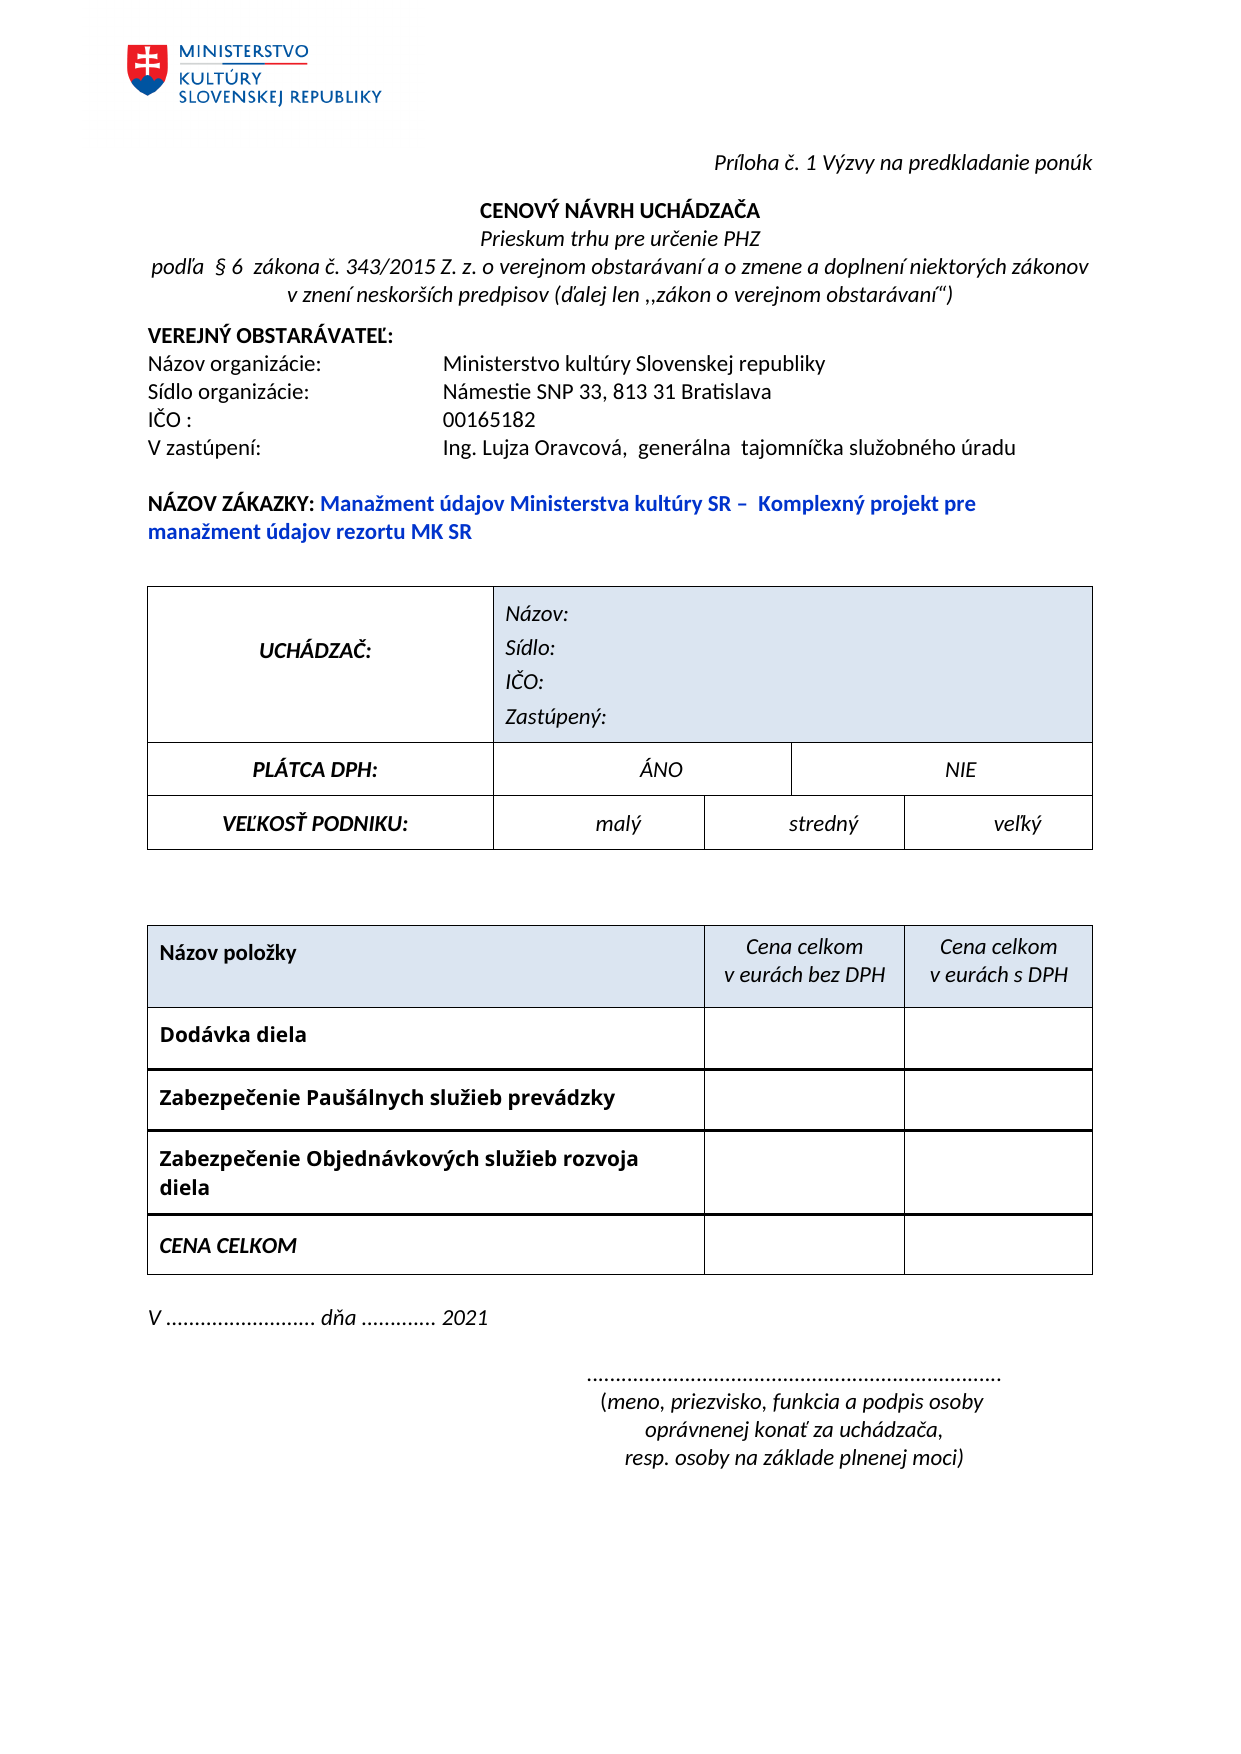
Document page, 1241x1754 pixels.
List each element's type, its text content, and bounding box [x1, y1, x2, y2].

text (meno, priezvisko, funkcia a podpis osoby oprávnenej konať za uchádzača, resp. osoby na základe plnenej moci) [496, 1387, 1093, 1471]
text podľa § 6 zákona č. 343/2015 Z. z. o verejnom obstarávaní a o zmene a doplnení niektorých zákonov v znení neskorších predpisov (ďalej len ,,zákon o verejnom obstarávaní“) [148, 252, 1093, 308]
table_cell [905, 1071, 1092, 1129]
table_cell Cena celkom v eurách bez DPH [705, 926, 904, 1007]
table_cell [705, 1216, 904, 1274]
text Príloha č. 1 Výzvy na predkladanie ponúk [148, 148, 1093, 176]
table_header Názov: Sídlo: IČO: Zastúpený: [494, 587, 1092, 742]
text V zastúpení: Ing. Lujza Oravcová, generálna tajomníčka služobného úradu [148, 433, 1088, 461]
table_cell malý [494, 796, 704, 849]
table_cell stredný [705, 796, 904, 849]
text Verejný obstarávateľ: [148, 321, 1093, 349]
table_cell [905, 1008, 1092, 1068]
table_cell PLÁTCA DPH: [148, 743, 493, 795]
text V .......................... dňa ............. 2021 [148, 1303, 1093, 1331]
picture [81, 0, 426, 148]
table_cell [705, 1071, 904, 1129]
table_cell [905, 1216, 1092, 1274]
text ........................................................................ [496, 1359, 1093, 1387]
table_cell [705, 1008, 904, 1068]
table_cell NIE [792, 743, 1092, 795]
table_cell Cena celkom v eurách s DPH [905, 926, 1092, 1007]
text NÁZOV ZÁKAZKY: Manažment údajov Ministerstva kultúry SR – Komplexný projekt pre manažment údajov rezortu MK SR [148, 489, 1093, 545]
table_cell CENA CELKOM [148, 1216, 704, 1274]
table_cell [705, 850, 904, 925]
text CENOVÝ NÁVRH UCHÁDZAČA [148, 196, 1093, 224]
table_cell Zabezpečenie Objednávkových služieb rozvoja diela [148, 1132, 704, 1213]
table_cell ÁNO [494, 743, 791, 795]
text Sídlo organizácie: Námestie SNP 33, 813 31 Bratislava [148, 377, 1093, 405]
table_header Uchádzač: [148, 587, 493, 742]
table_cell VEĽKOSŤ PODNIKU: [148, 796, 493, 849]
table_cell veľký [905, 796, 1092, 849]
text IČO : 00165182 [148, 405, 1093, 433]
table_cell [905, 850, 1093, 925]
table_cell [705, 1132, 904, 1213]
table_cell Dodávka diela [148, 1008, 704, 1068]
table_cell Zabezpečenie Paušálnych služieb prevádzky [148, 1071, 704, 1129]
table_cell [905, 1132, 1092, 1213]
text Prieskum trhu pre určenie PHZ [148, 224, 1093, 252]
table_cell Názov položky [148, 926, 704, 1007]
text Názov organizácie: Ministerstvo kultúry Slovenskej republiky [148, 349, 1093, 377]
table_cell [148, 850, 705, 925]
